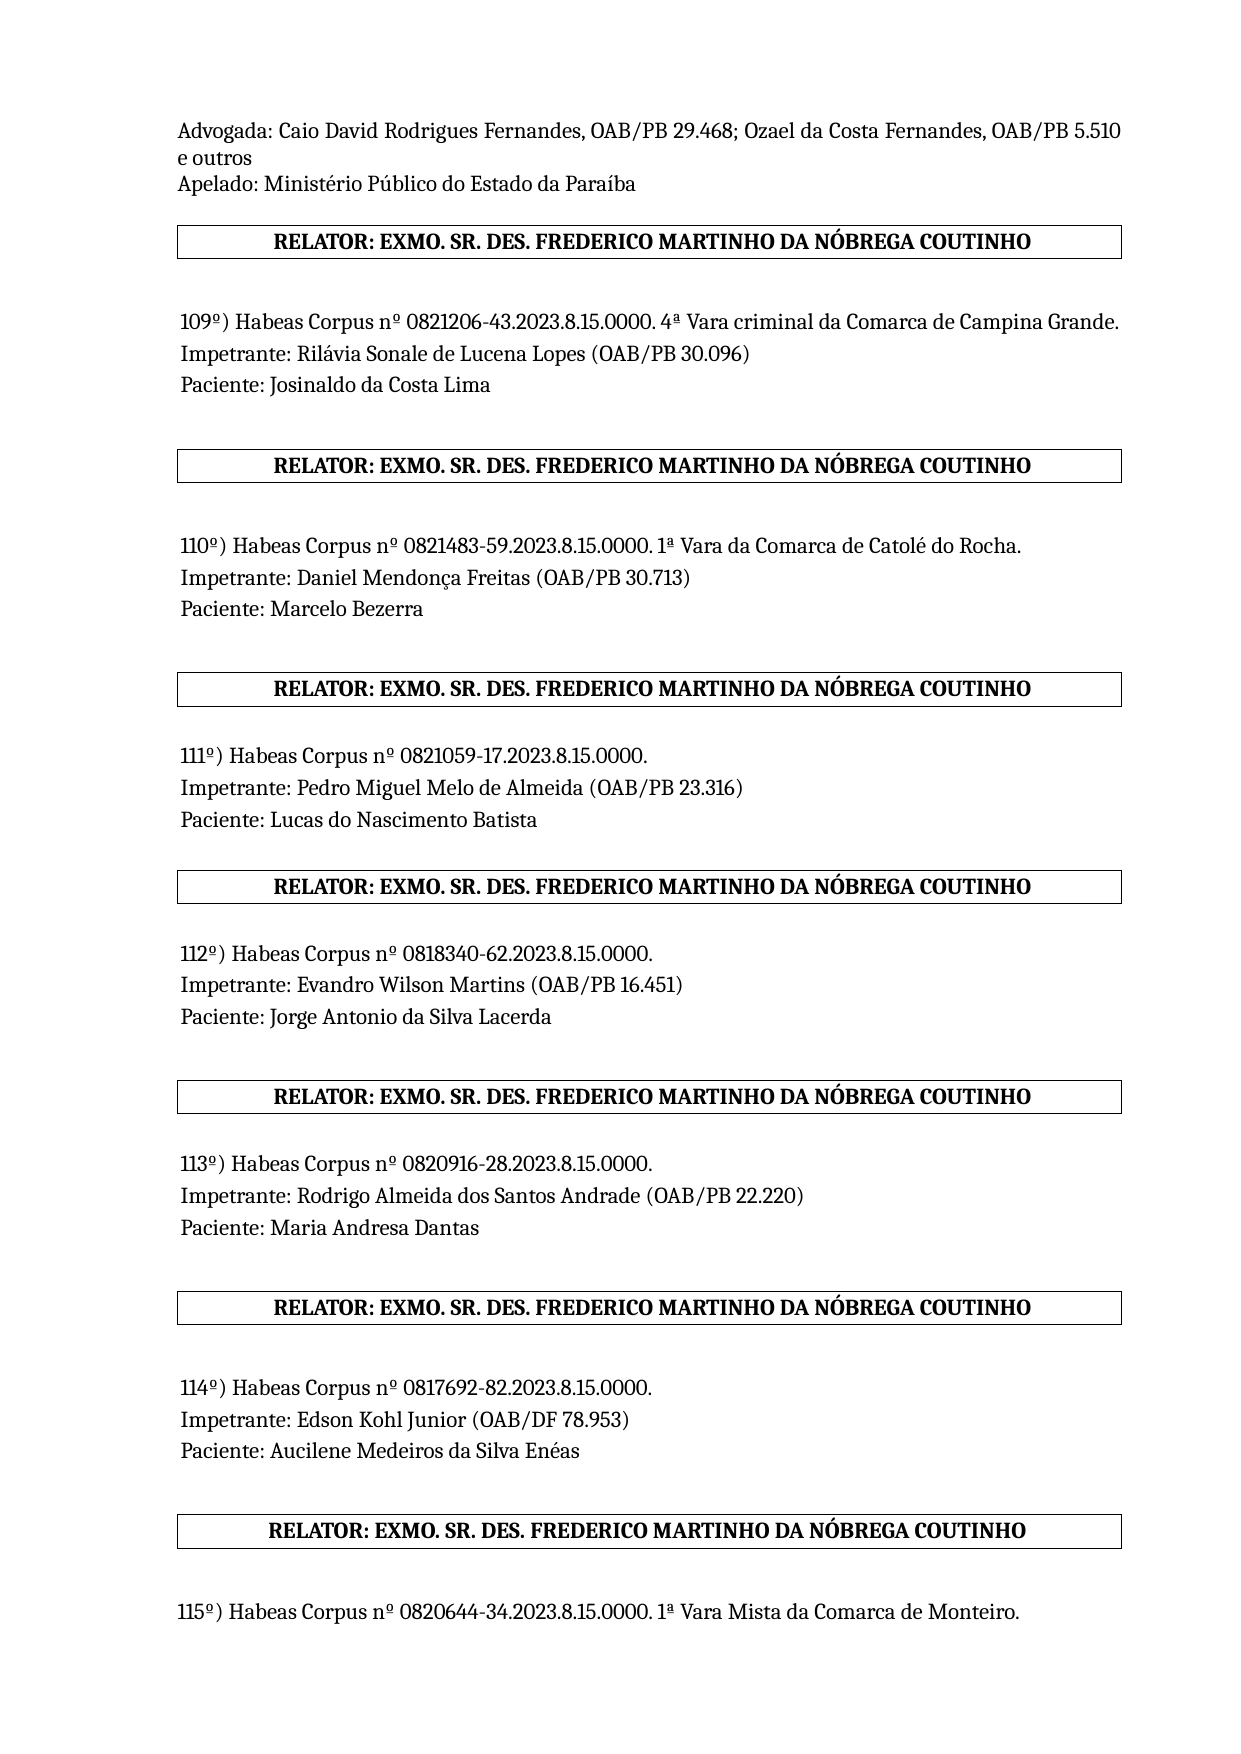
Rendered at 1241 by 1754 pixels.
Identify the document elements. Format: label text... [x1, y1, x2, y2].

text RELATOR: EXMO. SR. DES. FREDERICO MARTINHO DA NÓBREGA COUTINHO [178, 871, 1121, 903]
text Paciente: Jorge Antonio da Silva Lacerda [180, 1004, 1122, 1030]
text Apelado: Ministério Público do Estado da Paraíba [177, 171, 1122, 197]
text 115º) Habeas Corpus nº 0820644-34.2023.8.15.0000. 1ª Vara Mista da Comarca de Monteiro. [177, 1599, 1122, 1625]
text 113º) Habeas Corpus nº 0820916-28.2023.8.15.0000. [180, 1151, 1122, 1177]
text Impetrante: Daniel Mendonça Freitas (OAB/PB 30.713) [180, 564, 1122, 591]
text Impetrante: Rilávia Sonale de Lucena Lopes (OAB/PB 30.096) [180, 341, 1122, 367]
text 114º) Habeas Corpus nº 0817692-82.2023.8.15.0000. [180, 1375, 1122, 1401]
text 111º) Habeas Corpus nº 0821059-17.2023.8.15.0000. [180, 743, 1122, 770]
text Impetrante: Rodrigo Almeida dos Santos Andrade (OAB/PB 22.220) [180, 1183, 1122, 1209]
text Paciente: Lucas do Nascimento Batista [180, 806, 1122, 833]
text RELATOR: EXMO. SR. DES. FREDERICO MARTINHO DA NÓBREGA COUTINHO [178, 1515, 1121, 1548]
text Paciente: Maria Andresa Dantas [180, 1214, 1122, 1241]
text Impetrante: Edson Kohl Junior (OAB/DF 78.953) [180, 1406, 1122, 1433]
text RELATOR: EXMO. SR. DES. FREDERICO MARTINHO DA NÓBREGA COUTINHO [178, 226, 1121, 258]
text RELATOR: EXMO. SR. DES. FREDERICO MARTINHO DA NÓBREGA COUTINHO [178, 1081, 1121, 1113]
text RELATOR: EXMO. SR. DES. FREDERICO MARTINHO DA NÓBREGA COUTINHO [178, 673, 1121, 706]
text 109º) Habeas Corpus nº 0821206-43.2023.8.15.0000. 4ª Vara criminal da Comarca de Campina Grande. [180, 309, 1122, 335]
text Advogada: Caio David Rodrigues Fernandes, OAB/PB 29.468; Ozael da Costa Fernandes, OAB/PB 5.510 e outros [177, 118, 1122, 171]
text Paciente: Marcelo Bezerra [180, 596, 1122, 622]
text 110º) Habeas Corpus nº 0821483-59.2023.8.15.0000. 1ª Vara da Comarca de Catolé do Rocha. [180, 533, 1122, 559]
text Impetrante: Evandro Wilson Martins (OAB/PB 16.451) [180, 972, 1122, 998]
text Paciente: Aucilene Medeiros da Silva Enéas [180, 1438, 1122, 1464]
text Impetrante: Pedro Miguel Melo de Almeida (OAB/PB 23.316) [180, 775, 1122, 801]
text 112º) Habeas Corpus nº 0818340-62.2023.8.15.0000. [180, 941, 1122, 967]
text Paciente: Josinaldo da Costa Lima [180, 372, 1122, 398]
text RELATOR: EXMO. SR. DES. FREDERICO MARTINHO DA NÓBREGA COUTINHO [178, 1292, 1121, 1324]
text RELATOR: EXMO. SR. DES. FREDERICO MARTINHO DA NÓBREGA COUTINHO [178, 450, 1121, 482]
